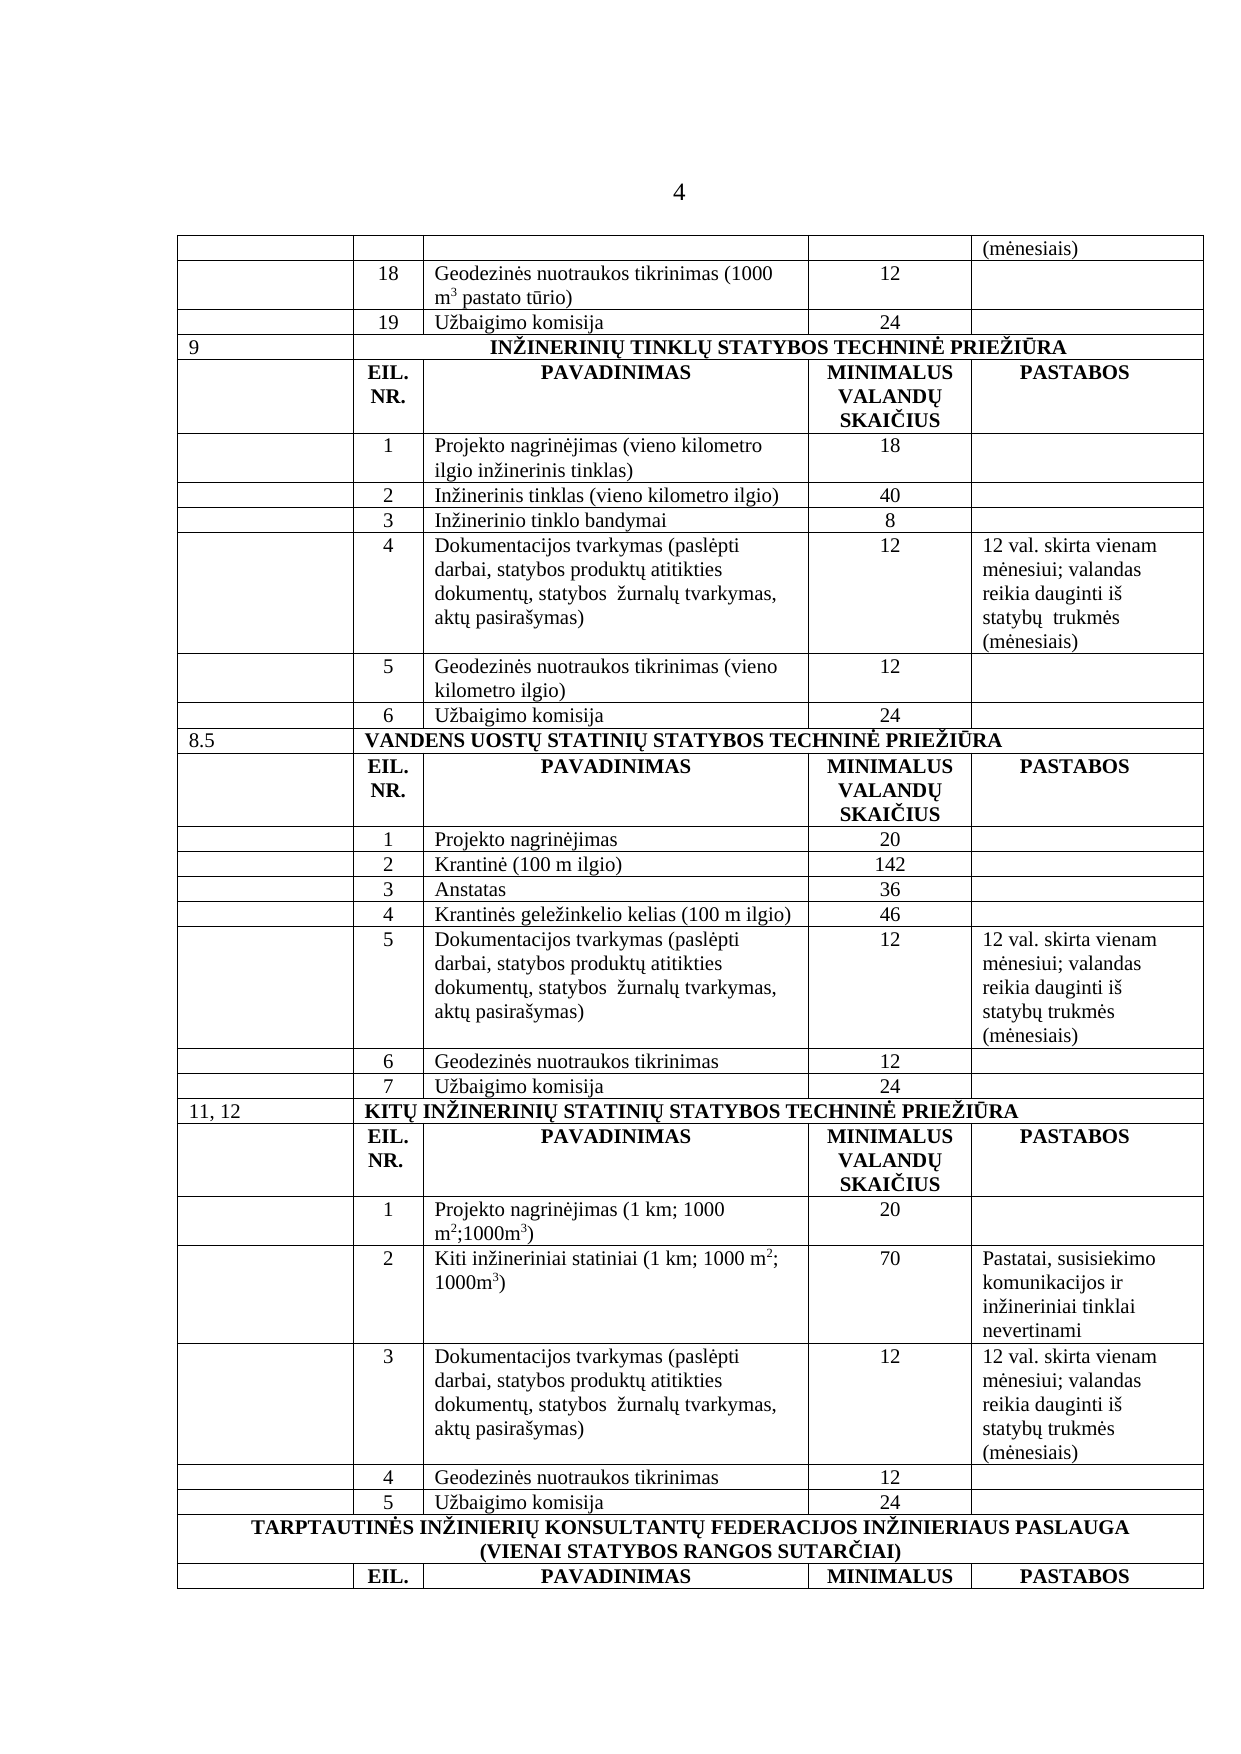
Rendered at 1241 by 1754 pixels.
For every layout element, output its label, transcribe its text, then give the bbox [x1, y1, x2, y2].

table_cell [178, 1344, 353, 1464]
table_cell 36 [809, 877, 971, 901]
table_cell Geodezinės nuotraukos tikrinimas [424, 1465, 808, 1489]
table_cell [178, 483, 353, 507]
table_cell [972, 827, 1178, 851]
table_cell 24 [809, 1074, 971, 1098]
table_cell 4 [354, 533, 423, 653]
table_cell 12 val. skirta vienam mėnesiui; valandas reikia dauginti iš statybų trukmės (mėnesiais) [972, 533, 1178, 653]
table_cell Dokumentacijos tvarkymas (paslėpti darbai, statybos produktų atitikties dokumentų, statybos žurnalų tvarkymas, aktų pasirašymas) [424, 927, 808, 1047]
table_cell 18 [809, 434, 971, 482]
table_cell [1178, 434, 1203, 482]
table_cell Inžinerinis tinklas (vieno kilometro ilgio) [424, 483, 808, 507]
table_cell 1 [354, 827, 423, 851]
table_cell 3 [354, 877, 423, 901]
table_cell [1178, 508, 1203, 532]
table_cell [1178, 754, 1203, 826]
table_cell 8 [809, 508, 971, 532]
table_cell Dokumentacijos tvarkymas (paslėpti darbai, statybos produktų atitikties dokumentų, statybos žurnalų tvarkymas, aktų pasirašymas) [424, 1344, 808, 1464]
table_cell [178, 1074, 353, 1098]
table_cell PASTABOS [972, 1124, 1178, 1196]
table_cell [1178, 877, 1203, 901]
table_cell Užbaigimo komisija [424, 1490, 808, 1514]
table_cell [178, 654, 353, 702]
table_cell 4 [354, 1465, 423, 1489]
table_cell [972, 310, 1178, 334]
table_cell [178, 310, 353, 334]
table_cell [178, 508, 353, 532]
table_cell Kiti inžineriniai statiniai (1 km; 1000 m2; 1000m3) [424, 1246, 808, 1342]
table_cell [178, 1124, 353, 1196]
table_cell EIL. [354, 1564, 423, 1588]
table_cell 3 [354, 1344, 423, 1464]
table_cell [972, 261, 1178, 309]
table_cell [1178, 261, 1203, 309]
table_cell 4 [354, 902, 423, 926]
table_cell [1178, 360, 1203, 432]
table_cell Geodezinės nuotraukos tikrinimas [424, 1049, 808, 1073]
table_cell [1178, 703, 1203, 727]
table_cell 5 [354, 654, 423, 702]
table_cell 24 [809, 1490, 971, 1514]
table_cell Užbaigimo komisija [424, 703, 808, 727]
table_cell 20 [809, 1197, 971, 1245]
table_cell 11, 12 [178, 1099, 353, 1123]
table_cell 142 [809, 852, 971, 876]
table_cell [424, 236, 808, 260]
table_cell Projekto nagrinėjimas (1 km; 1000 m2;1000m3) [424, 1197, 808, 1245]
table_cell [1178, 827, 1203, 851]
table_cell [1178, 1564, 1203, 1588]
table_cell [178, 902, 353, 926]
table_cell [1178, 236, 1203, 260]
table_cell [178, 827, 353, 851]
table_cell [1178, 1490, 1203, 1514]
table_cell EIL. NR. [354, 360, 423, 432]
table_cell [178, 261, 353, 309]
table_cell 12 val. skirta vienam mėnesiui; valandas reikia dauginti iš statybų trukmės (mėnesiais) [972, 927, 1178, 1047]
table_cell Užbaigimo komisija [424, 310, 808, 334]
table_cell 70 [809, 1246, 971, 1342]
table_cell 5 [354, 1490, 423, 1514]
table_cell [178, 754, 353, 826]
table_cell 3 [354, 508, 423, 532]
table_cell 9 [178, 335, 353, 359]
table_cell 1 [354, 1197, 423, 1245]
table_cell [178, 852, 353, 876]
table_cell [178, 1490, 353, 1514]
table_cell [972, 1490, 1178, 1514]
table_cell [1178, 483, 1203, 507]
table_cell [1178, 1465, 1203, 1489]
table_cell 1 [354, 434, 423, 482]
table_cell Krantinės geležinkelio kelias (100 m ilgio) [424, 902, 808, 926]
table_cell 7 [354, 1074, 423, 1098]
table_cell [972, 1465, 1178, 1489]
table_cell (mėnesiais) [972, 236, 1178, 260]
table_cell [178, 1049, 353, 1073]
table_cell Anstatas [424, 877, 808, 901]
table_cell [178, 927, 353, 1047]
table_cell [1178, 1124, 1203, 1196]
table_cell 12 [809, 1344, 971, 1464]
table_cell Projekto nagrinėjimas [424, 827, 808, 851]
table_cell [1178, 654, 1203, 702]
table_cell [972, 1197, 1178, 1245]
table_cell [1178, 902, 1203, 926]
table_cell [178, 1246, 353, 1342]
table_cell [178, 1197, 353, 1245]
table_cell [1178, 1074, 1203, 1098]
table_cell 12 [809, 1049, 971, 1073]
table_cell 12 [809, 927, 971, 1047]
table_cell 12 [809, 654, 971, 702]
table_cell 5 [354, 927, 423, 1047]
table_cell [1178, 533, 1203, 653]
table_cell Inžinerinio tinklo bandymai [424, 508, 808, 532]
table_cell [972, 852, 1178, 876]
table_cell [972, 1074, 1178, 1098]
table_cell [1178, 1246, 1203, 1342]
table_cell [178, 533, 353, 653]
table_cell KITŲ INŽINERINIŲ STATINIŲ STATYBOS TECHNINĖ PRIEŽIŪRA [354, 1099, 1203, 1123]
table_cell 12 [809, 1465, 971, 1489]
table_cell TARPTAUTINĖS INŽINIERIŲ KONSULTANTŲ FEDERACIJOS INŽINIERIAUS PASLAUGA (VIENAI STATYBOS RANGOS SUTARČIAI) [178, 1515, 1203, 1563]
table_cell [972, 902, 1178, 926]
table_cell [1178, 1344, 1203, 1464]
table_cell 2 [354, 483, 423, 507]
table_cell 40 [809, 483, 971, 507]
table_cell [178, 703, 353, 727]
table_cell 24 [809, 310, 971, 334]
table_cell [972, 877, 1178, 901]
table_cell 12 val. skirta vienam mėnesiui; valandas reikia dauginti iš statybų trukmės (mėnesiais) [972, 1344, 1178, 1464]
table_cell Pastatai, susisiekimo komunikacijos ir inžineriniai tinklai nevertinami [972, 1246, 1178, 1342]
table_cell [178, 360, 353, 432]
table_cell VANDENS UOSTŲ STATINIŲ STATYBOS TECHNINĖ PRIEŽIŪRA [354, 729, 1203, 752]
table_cell 20 [809, 827, 971, 851]
table_cell [178, 1564, 353, 1588]
table_cell [178, 1465, 353, 1489]
table_cell [972, 654, 1178, 702]
table_cell [1178, 310, 1203, 334]
table_cell 6 [354, 703, 423, 727]
table_cell 2 [354, 1246, 423, 1342]
table_cell [1178, 1049, 1203, 1073]
table_cell [972, 508, 1178, 532]
table_cell Dokumentacijos tvarkymas (paslėpti darbai, statybos produktų atitikties dokumentų, statybos žurnalų tvarkymas, aktų pasirašymas) [424, 533, 808, 653]
table_cell MINIMALUS VALANDŲ SKAIČIUS [809, 360, 971, 432]
table_cell [972, 1049, 1178, 1073]
table_cell PAVADINIMAS [424, 1564, 808, 1588]
table_cell 6 [354, 1049, 423, 1073]
table_cell MINIMALUS VALANDŲ SKAIČIUS [809, 1124, 971, 1196]
table_cell [178, 236, 353, 260]
table_cell PASTABOS [972, 360, 1178, 432]
table_cell 24 [809, 703, 971, 727]
table_cell [354, 236, 423, 260]
table_cell Geodezinės nuotraukos tikrinimas (vieno kilometro ilgio) [424, 654, 808, 702]
table_cell [178, 434, 353, 482]
table_cell 46 [809, 902, 971, 926]
table_cell [1178, 927, 1203, 1047]
table_cell INŽINERINIŲ TINKLŲ STATYBOS TECHNINĖ PRIEŽIŪRA [354, 335, 1203, 359]
table_cell MINIMALUS [809, 1564, 971, 1588]
table_cell Geodezinės nuotraukos tikrinimas (1000 m3 pastato tūrio) [424, 261, 808, 309]
table_cell [972, 703, 1178, 727]
table_cell 12 [809, 261, 971, 309]
table_cell Krantinė (100 m ilgio) [424, 852, 808, 876]
table_cell EIL. NR. [354, 754, 423, 826]
table_cell PAVADINIMAS [424, 754, 808, 826]
table_cell PASTABOS [972, 754, 1178, 826]
table_cell 19 [354, 310, 423, 334]
table_cell 2 [354, 852, 423, 876]
table_cell EIL. NR. [354, 1124, 423, 1196]
table_cell [1178, 1197, 1203, 1245]
table_cell PAVADINIMAS [424, 1124, 808, 1196]
table_cell 8.5 [178, 729, 353, 752]
table_cell [972, 483, 1178, 507]
table_cell PAVADINIMAS [424, 360, 808, 432]
table_cell [809, 236, 971, 260]
table_cell [178, 877, 353, 901]
table_cell Projekto nagrinėjimas (vieno kilometro ilgio inžinerinis tinklas) [424, 434, 808, 482]
table_cell PASTABOS [972, 1564, 1178, 1588]
table_cell [972, 434, 1178, 482]
table_cell 12 [809, 533, 971, 653]
table_cell MINIMALUS VALANDŲ SKAIČIUS [809, 754, 971, 826]
table_cell Užbaigimo komisija [424, 1074, 808, 1098]
table_cell [1178, 852, 1203, 876]
table_cell 18 [354, 261, 423, 309]
